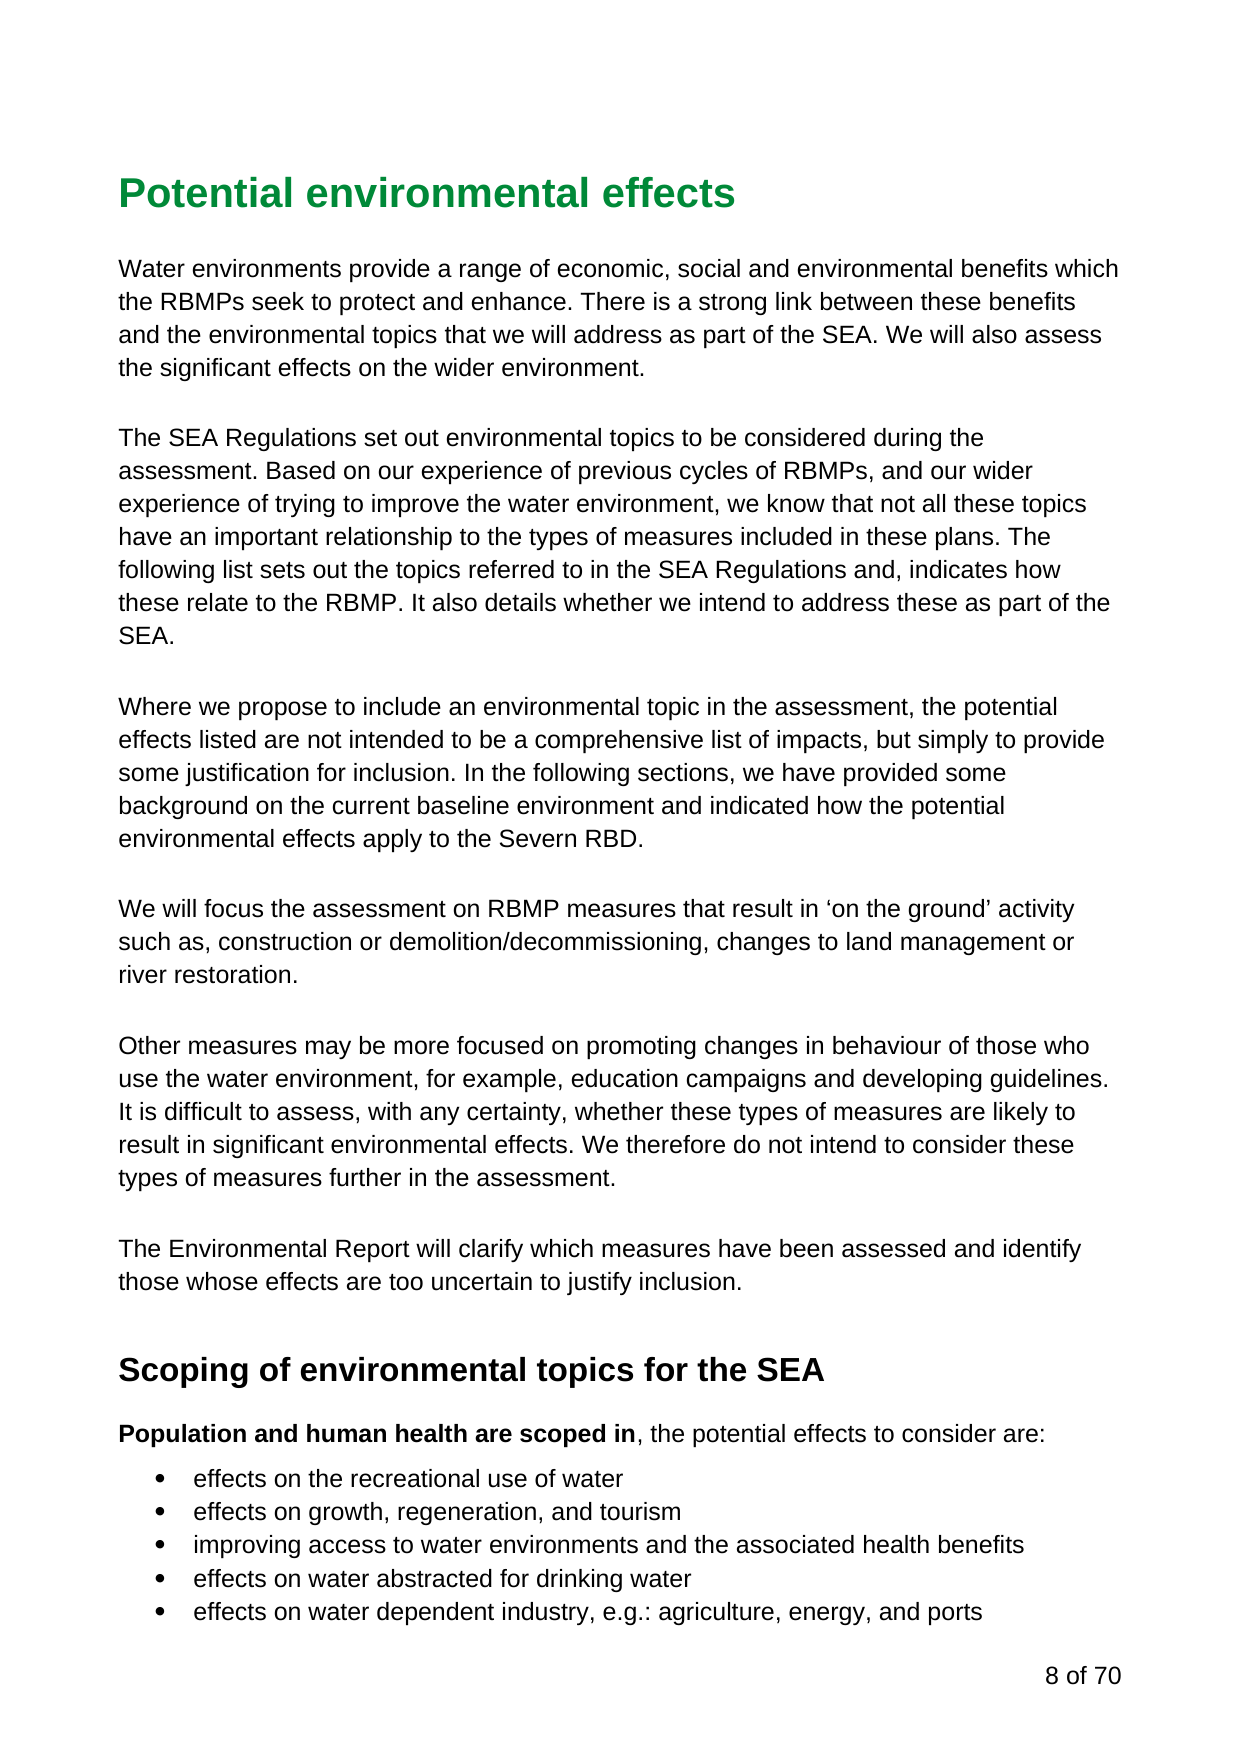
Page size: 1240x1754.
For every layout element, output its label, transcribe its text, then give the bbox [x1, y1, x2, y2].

list effects on water dependent industry, e.g.: agriculture, energy, and ports [156, 1597, 1121, 1626]
text Population and human health are scoped in, the potential effects to consider are: [118, 1419, 1121, 1447]
list improving access to water environments and the associated health benefits [156, 1531, 1121, 1559]
subtitle Potential environmental effects [118, 168, 1121, 216]
text Other measures may be more focused on promoting changes in behaviour of those who use the water environment, for example, education campaigns and developing guidelines. It is difficult to assess, with any certainty, whether these types of measures are likely to result in significant environmental effects. We therefore do not intend to consider these types of measures further in the assessment. [118, 1031, 1121, 1192]
text We will focus the assessment on RBMP measures that result in ‘on the ground’ activity such as, construction or demolition/decommissioning, changes to land management or river restoration. [118, 894, 1121, 989]
text The Environmental Report will clarify which measures have been assessed and identify those whose effects are too uncertain to justify inclusion. [118, 1233, 1121, 1295]
list effects on water abstracted for drinking water [156, 1564, 1121, 1592]
text Where we propose to include an environmental topic in the assessment, the potential effects listed are not intended to be a comprehensive list of impacts, but simply to provide some justification for inclusion. In the following sections, we have provided some background on the current baseline environment and indicated how the potential environmental effects apply to the Severn RBD. [118, 692, 1121, 853]
text The SEA Regulations set out environmental topics to be considered during the assessment. Based on our experience of previous cycles of RBMPs, and our wider experience of trying to improve the water environment, we know that not all these topics have an important relationship to the types of measures included in these plans. The following list sets out the topics referred to in the SEA Regulations and, indicates how these relate to the RBMP. It also details whether we intend to address these as part of the SEA. [118, 423, 1121, 650]
list effects on growth, regeneration, and tourism [156, 1497, 1121, 1526]
subtitle Scoping of environmental topics for the SEA [118, 1349, 1121, 1388]
text Water environments provide a range of economic, social and environmental benefits which the RBMPs seek to protect and enhance. There is a strong link between these benefits and the environmental topics that we will address as part of the SEA. We will also assess the significant effects on the wider environment. [118, 253, 1121, 381]
list effects on the recreational use of water [156, 1464, 1121, 1493]
